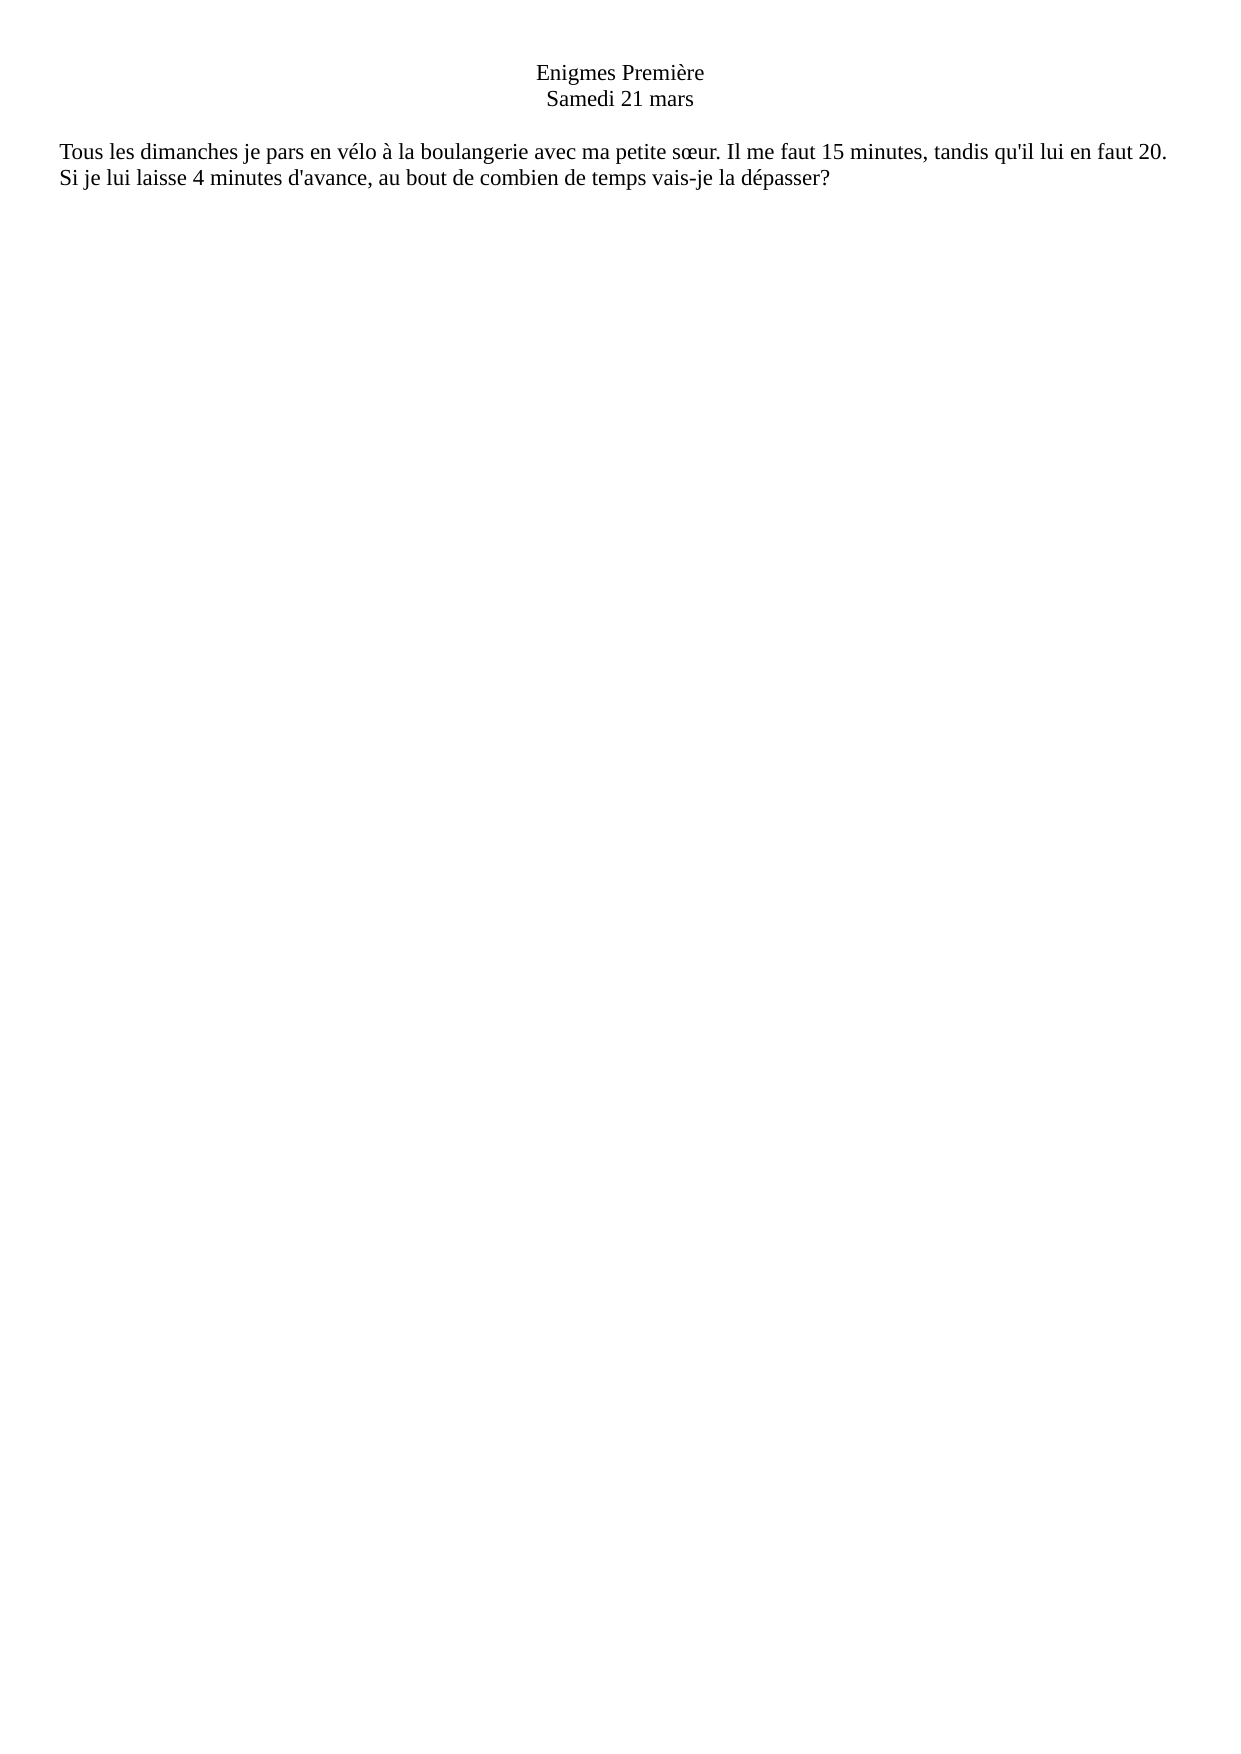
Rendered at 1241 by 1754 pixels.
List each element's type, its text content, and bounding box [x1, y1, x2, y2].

text Tous les dimanches je pars en vélo à la boulangerie avec ma petite sœur. Il me faut 15 minutes, tandis qu'il lui en faut 20. Si je lui laisse 4 minutes d'avance, au bout de combien de temps vais-je la dépasser? [59, 138, 1181, 191]
text Samedi 21 mars [59, 85, 1181, 112]
text Enigmes Première [59, 59, 1181, 85]
